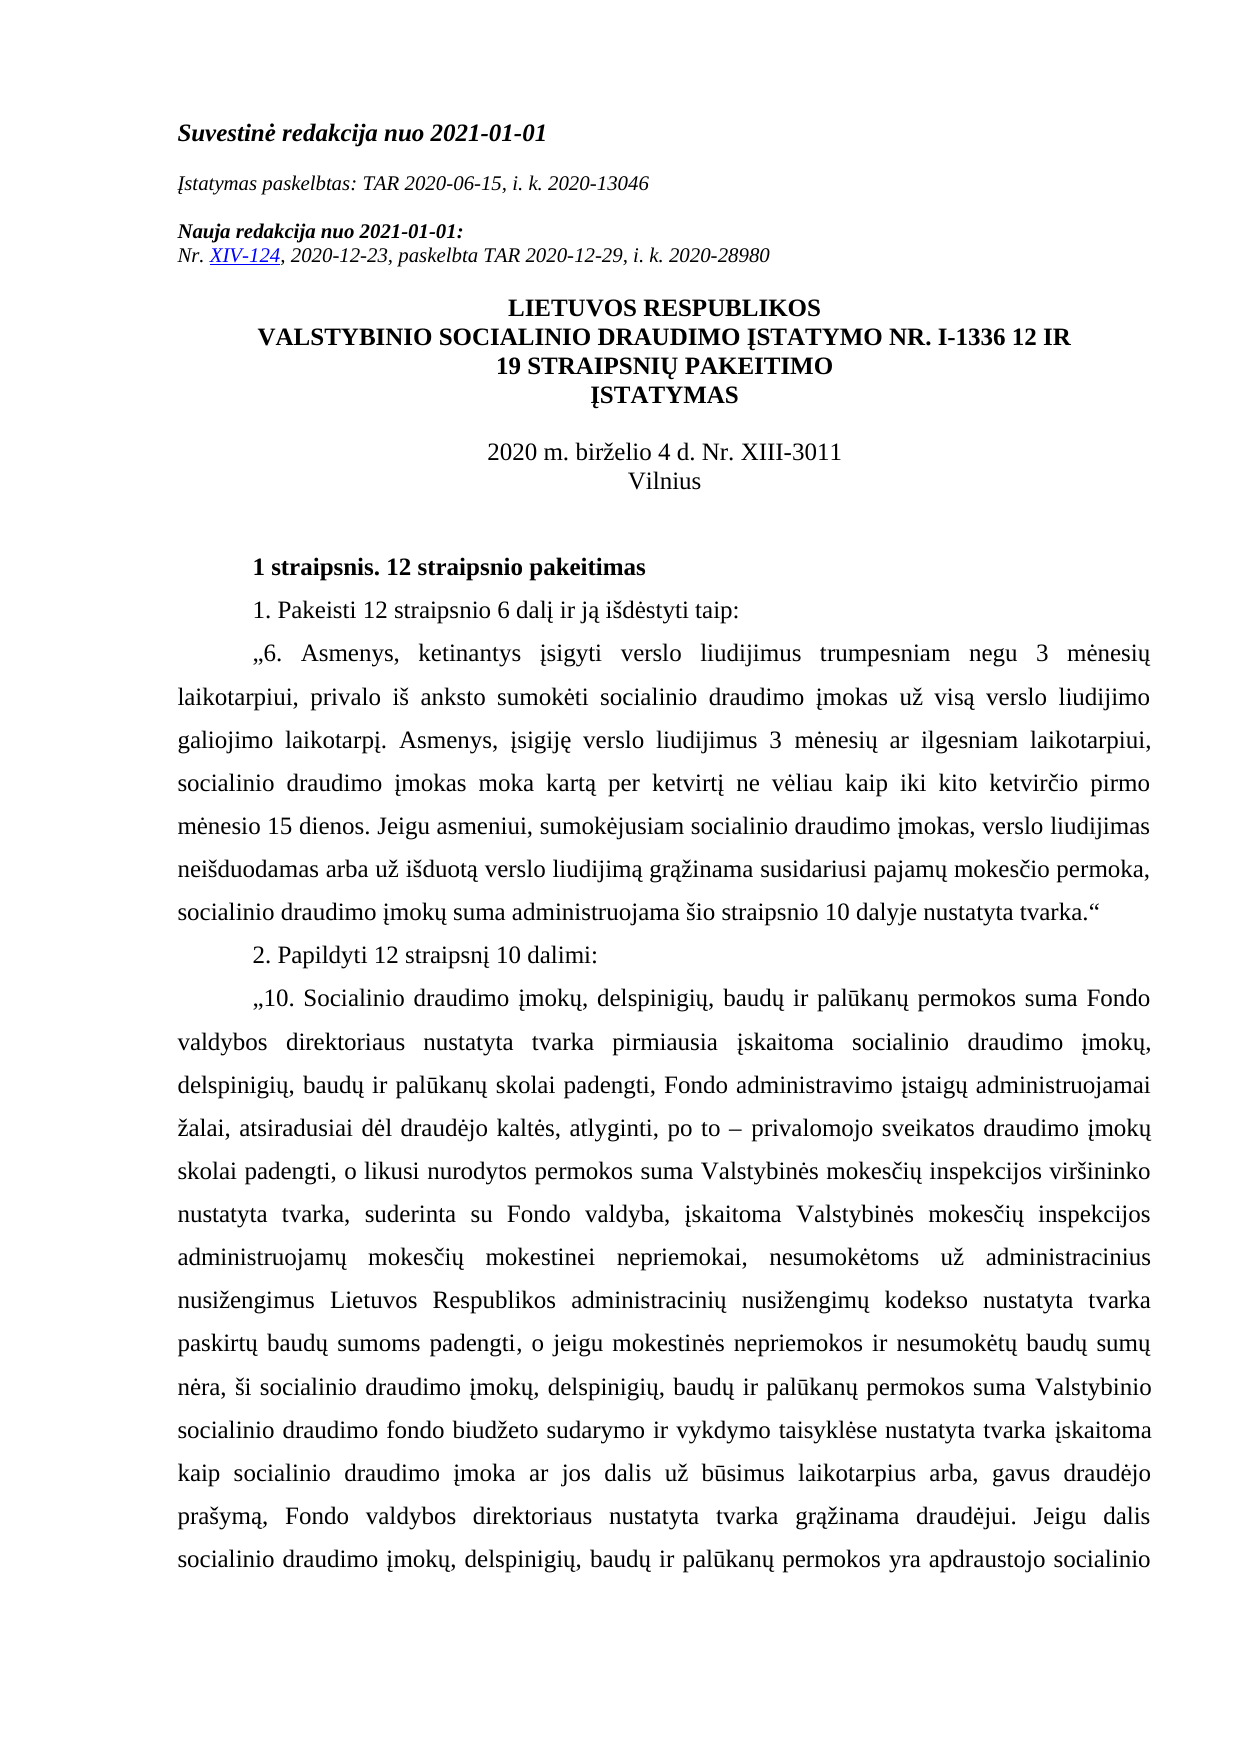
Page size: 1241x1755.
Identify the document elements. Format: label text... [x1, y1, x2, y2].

text Nauja redakcija nuo 2021-01-01: [177, 219, 1152, 243]
text 1 straipsnis. 12 straipsnio pakeitimas [177, 552, 1152, 581]
text „10. Socialinio draudimo įmokų, delspinigių, baudų ir palūkanų permokos suma Fondo valdybos direktoriaus nustatyta tvarka pirmiausia įskaitoma socialinio draudimo įmokų, delspinigių, baudų ir palūkanų skolai padengti, Fondo administravimo įstaigų administruojamai žalai, atsiradusiai dėl draudėjo kaltės, atlyginti, po to – privalomojo sveikatos draudimo įmokų skolai padengti, o likusi nurodytos permokos suma Valstybinės mokesčių inspekcijos viršininko nustatyta tvarka, suderinta su Fondo valdyba, įskaitoma Valstybinės mokesčių inspekcijos administruojamų mokesčių mokestinei nepriemokai, nesumokėtoms už administracinius nusižengimus Lietuvos Respublikos administracinių nusižengimų kodekso nustatyta tvarka paskirtų baudų sumoms padengti, o jeigu mokestinės nepriemokos ir nesumokėtų baudų sumų nėra, ši socialinio draudimo įmokų, delspinigių, baudų ir palūkanų permokos suma Valstybinio socialinio draudimo fondo biudžeto sudarymo ir vykdymo taisyklėse nustatyta tvarka įskaitoma kaip socialinio draudimo įmoka ar jos dalis už būsimus laikotarpius arba, gavus draudėjo prašymą, Fondo valdybos direktoriaus nustatyta tvarka grąžinama draudėjui. Jeigu dalis socialinio draudimo įmokų, delspinigių, baudų ir palūkanų permokos yra apdraustojo socialinio [177, 983, 1152, 1573]
text 1. Pakeisti 12 straipsnio 6 dalį ir ją išdėstyti taip: [177, 595, 1152, 624]
text Įstatymas paskelbtas: TAR 2020-06-15, i. k. 2020-13046 [177, 171, 1152, 195]
text Vilnius [177, 466, 1152, 495]
text 2. Papildyti 12 straipsnį 10 dalimi: [177, 940, 1152, 969]
text LIETUVOS RESPUBLIKOS [177, 293, 1152, 322]
text Nr. XIV-124, 2020-12-23, paskelbta TAR 2020-12-29, i. k. 2020-28980 [177, 243, 1152, 267]
text Suvestinė redakcija nuo 2021-01-01 [177, 118, 1152, 147]
text 2020 m. birželio 4 d. Nr. XIII-3011 [177, 437, 1152, 466]
text „6. Asmenys, ketinantys įsigyti verslo liudijimus trumpesniam negu 3 mėnesių laikotarpiui, privalo iš anksto sumokėti socialinio draudimo įmokas už visą verslo liudijimo galiojimo laikotarpį. Asmenys, įsigiję verslo liudijimus 3 mėnesių ar ilgesniam laikotarpiui, socialinio draudimo įmokas moka kartą per ketvirtį ne vėliau kaip iki kito ketvirčio pirmo mėnesio 15 dienos. Jeigu asmeniui, sumokėjusiam socialinio draudimo įmokas, verslo liudijimas neišduodamas arba už išduotą verslo liudijimą grąžinama susidariusi pajamų mokesčio permoka, socialinio draudimo įmokų suma administruojama šio straipsnio 10 dalyje nustatyta tvarka.“ [177, 638, 1152, 926]
text VALSTYBINIO SOCIALINIO DRAUDIMO ĮSTATYMO NR. I-1336 12 IR 19 STRAIPSNIŲ PAKEITIMO [177, 322, 1152, 380]
text ĮSTATYMAS [177, 380, 1152, 408]
